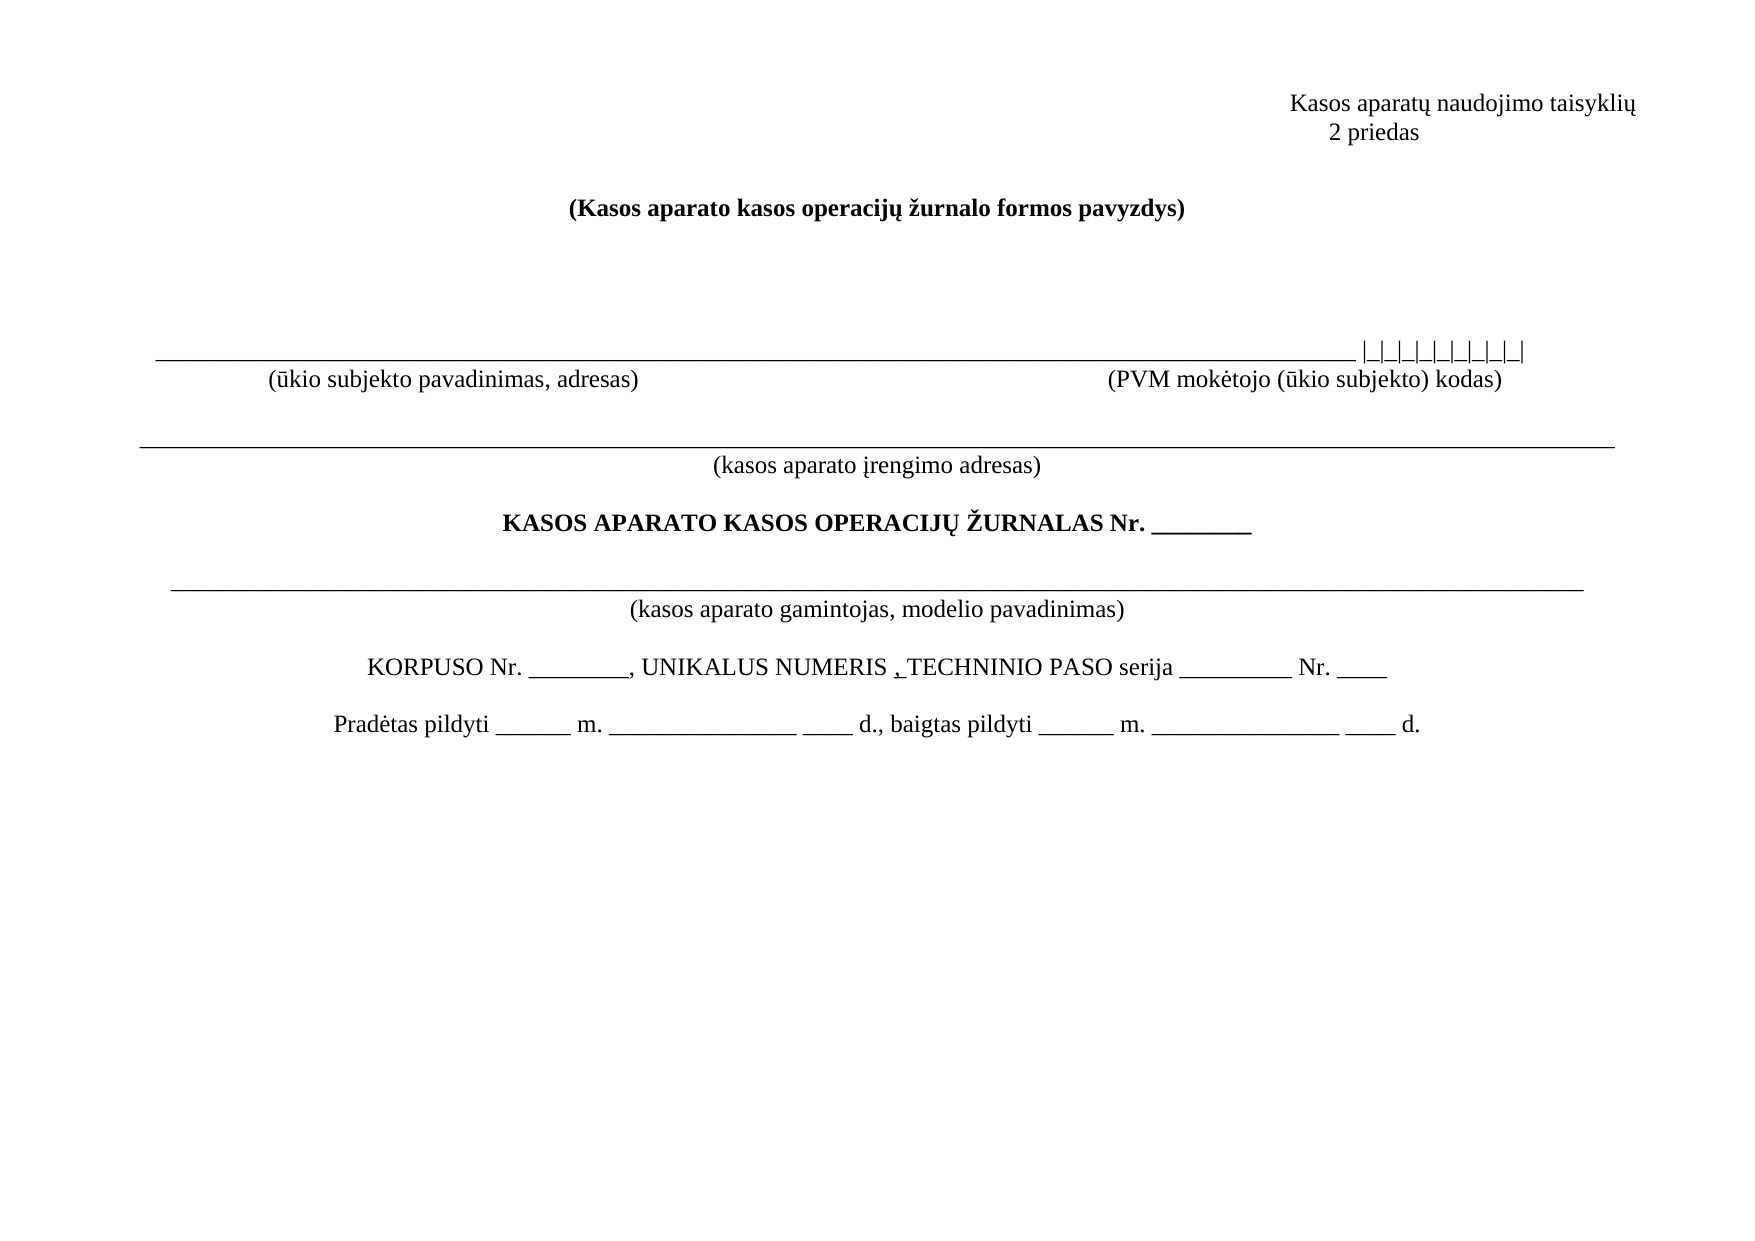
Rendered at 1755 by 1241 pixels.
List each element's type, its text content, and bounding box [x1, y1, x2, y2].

text ________________________________________________________________________________________________ |_|_|_|_|_|_|_|_|_| [118, 335, 1636, 364]
text KASOS APARATO KASOS OPERACIJŲ ŽURNALAS Nr. ________ [118, 508, 1636, 537]
text (kasos aparato gamintojas, modelio pavadinimas) [118, 594, 1636, 623]
text 2 priedas [118, 117, 1636, 145]
text ______________________________________________________________________________________________________________________ [118, 422, 1636, 450]
text KORPUSO Nr. ________, UNIKALUS NUMERIS , TECHNINIO PASO serija _________ Nr. ____ [118, 652, 1636, 680]
text (Kasos aparato kasos operacijų žurnalo formos pavyzdys) [118, 193, 1636, 222]
text (ūkio subjekto pavadinimas, adresas) (PVM mokėtojo (ūkio subjekto) kodas) [118, 364, 1636, 393]
text (kasos aparato įrengimo adresas) [118, 450, 1636, 479]
text Pradėtas pildyti ______ m. _______________ ____ d., baigtas pildyti ______ m. _______________ ____ d. [118, 709, 1636, 738]
text _________________________________________________________________________________________________________________ [118, 565, 1636, 594]
text Kasos aparatų naudojimo taisyklių [118, 88, 1636, 117]
